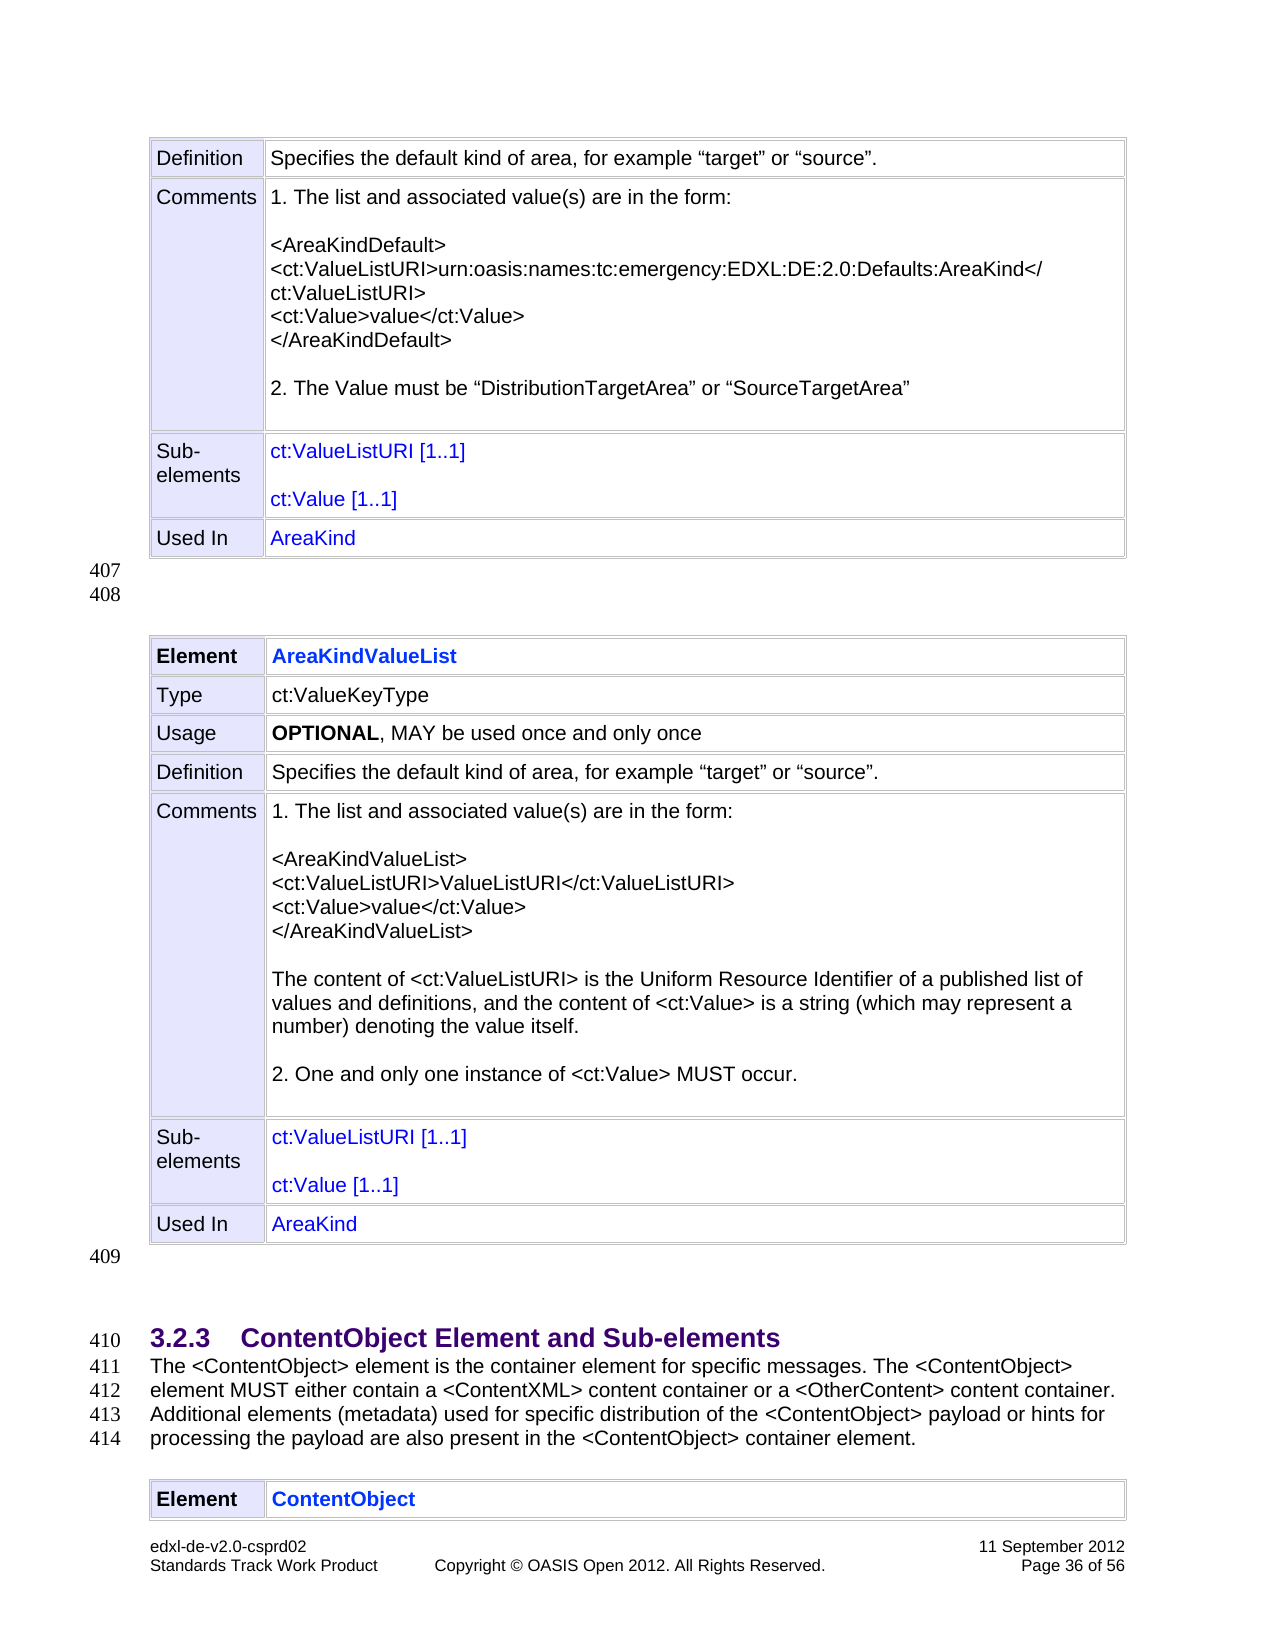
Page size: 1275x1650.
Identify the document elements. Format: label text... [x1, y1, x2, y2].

table_cell Used In [152, 520, 263, 556]
table_cell AreaKind [266, 520, 1124, 556]
table_cell Sub-elements [152, 1120, 264, 1203]
table_cell OPTIONAL, MAY be used once and only once [267, 716, 1124, 751]
table_cell Comments [152, 794, 264, 1116]
table_cell Definition [152, 141, 263, 176]
table_cell ct:ValueListURI [1..1] ct:Value [1..1] [266, 434, 1124, 517]
table_header Element [152, 1482, 264, 1517]
text The <ContentObject> element is the container element for specific messages. The <ContentObject> element MUST either contain a <ContentXML> content container or a <OtherContent> content container. Additional elements (metadata) used for specific distribution of the <ContentObject> payload or hints for processing the payload are also present in the <ContentObject> container element. [150, 1353, 1125, 1449]
table_header AreaKindValueList [267, 639, 1124, 674]
table_header ContentObject [267, 1482, 1124, 1517]
table_cell Used In [152, 1206, 264, 1242]
table_cell Definition [152, 755, 264, 790]
table_cell 1. The list and associated value(s) are in the form: <AreaKindValueList> <ct:ValueListURI>ValueListURI</ct:ValueListURI> <ct:Value>value</ct:Value> </AreaKindValueList> The content of <ct:ValueListURI> is the Uniform Resource Identifier of a published list of values and definitions, and the content of <ct:Value> is a string (which may represent a number) denoting the value itself. 2. One and only one instance of <ct:Value> MUST occur. [267, 794, 1124, 1116]
table_cell Comments [152, 179, 263, 430]
subtitle ContentObject Element and Sub-elements [150, 1322, 1125, 1353]
table_cell ct:ValueListURI [1..1] ct:Value [1..1] [267, 1120, 1124, 1203]
table_cell 1. The list and associated value(s) are in the form: <AreaKindDefault> <ct:ValueListURI>urn:oasis:names:tc:emergency:EDXL:DE:2.0:Defaults:AreaKind</ct:ValueListURI> <ct:Value>value</ct:Value> </AreaKindDefault> 2. The Value must be “DistributionTargetArea” or “SourceTargetArea” [266, 179, 1124, 430]
table_cell Type [152, 677, 264, 713]
table_cell Sub-elements [152, 434, 263, 517]
table_cell Usage [152, 716, 264, 751]
table_cell AreaKind [267, 1206, 1124, 1242]
table_header Element [152, 639, 264, 674]
table_cell Specifies the default kind of area, for example “target” or “source”. [267, 755, 1124, 790]
table_cell Specifies the default kind of area, for example “target” or “source”. [266, 141, 1124, 176]
table_cell ct:ValueKeyType [267, 677, 1124, 713]
